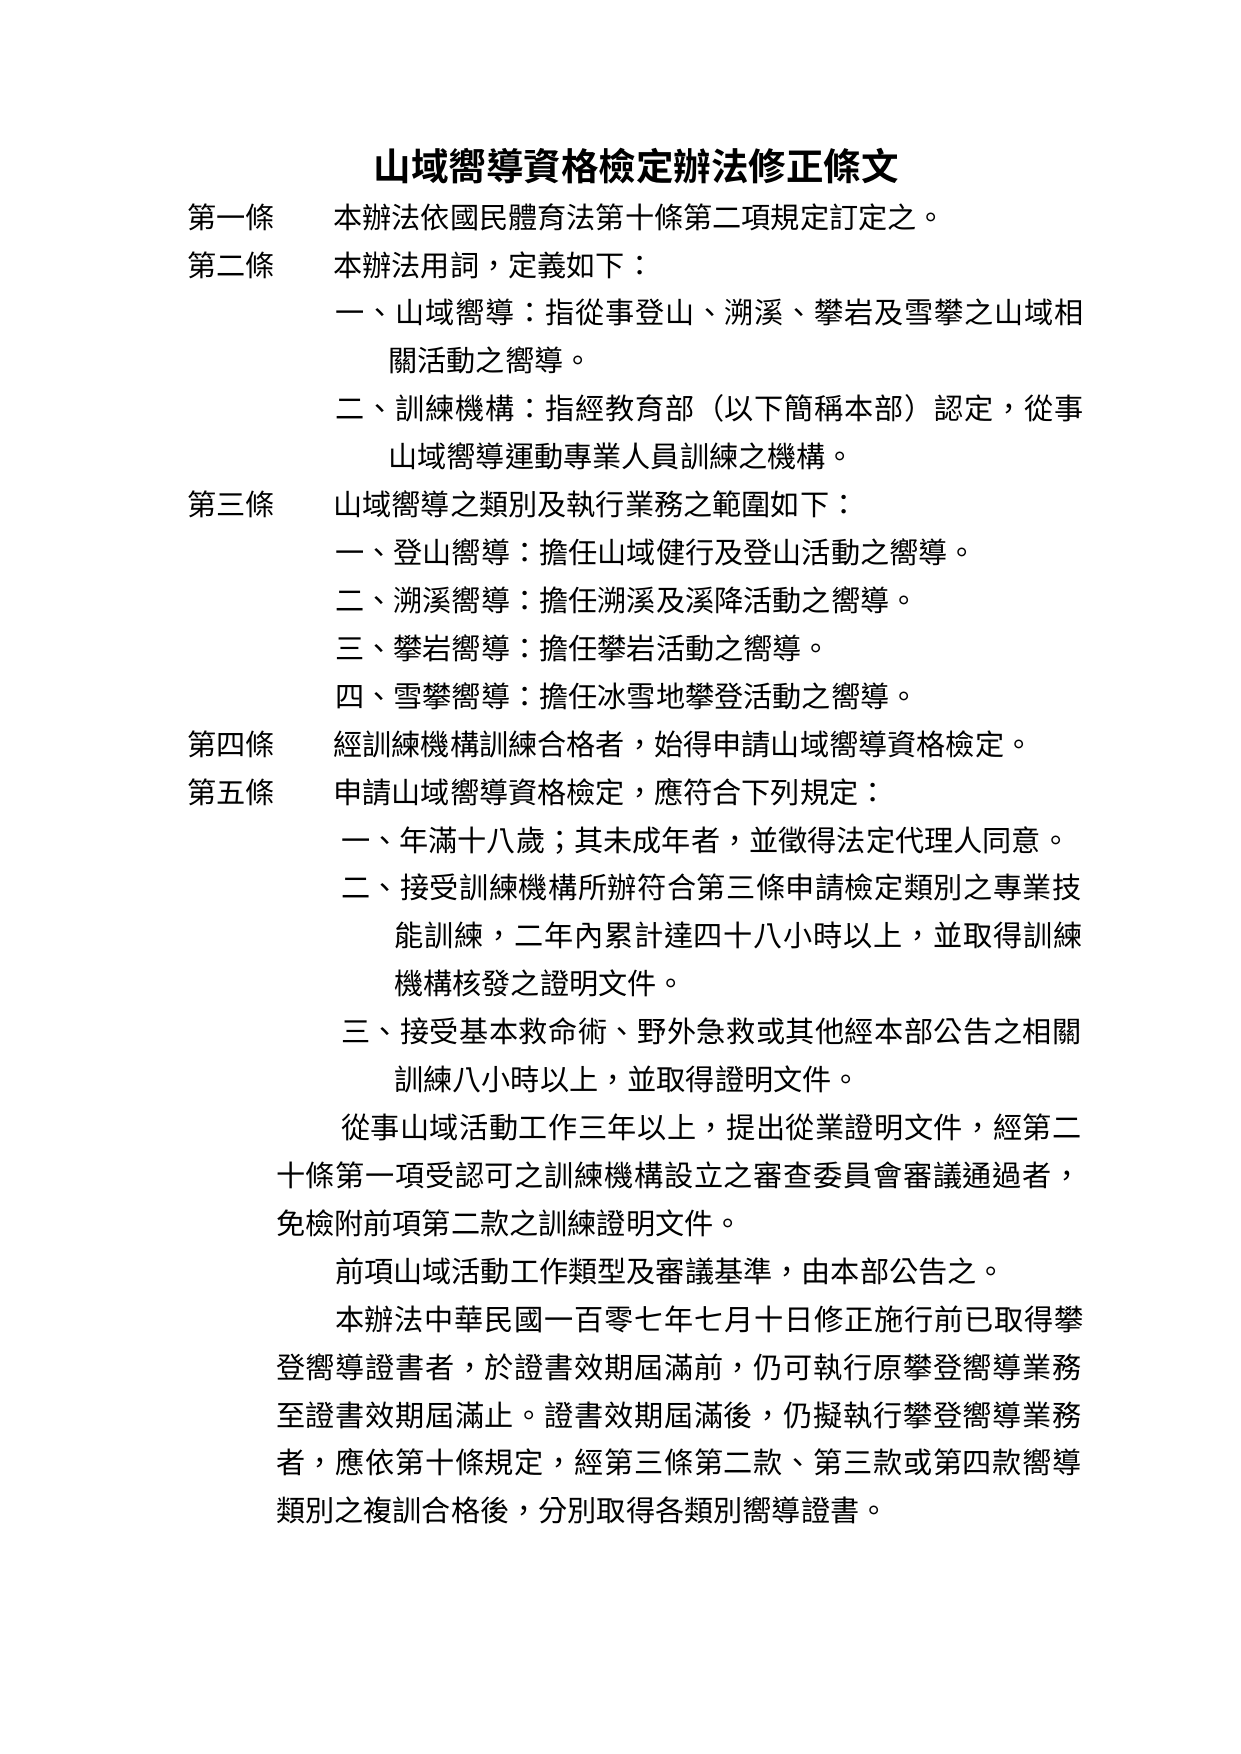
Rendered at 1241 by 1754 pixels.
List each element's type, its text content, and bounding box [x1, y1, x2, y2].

text 一、登山嚮導：擔任山域健行及登山活動之嚮導。 [335, 525, 1084, 573]
text 第五條 申請山域嚮導資格檢定，應符合下列規定： [187, 765, 1084, 813]
text 三、接受基本救命術、野外急救或其他經本部公告之相關訓練八小時以上，並取得證明文件。 [341, 1004, 1084, 1100]
text 從事山域活動工作三年以上，提出從業證明文件，經第二十條第一項受認可之訓練機構設立之審查委員會審議通過者，免檢附前項第二款之訓練證明文件。 [276, 1100, 1084, 1244]
text 一、年滿十八歲；其未成年者，並徵得法定代理人同意。 [341, 813, 1084, 861]
text 四、雪攀嚮導：擔任冰雪地攀登活動之嚮導。 [335, 669, 1084, 717]
text 三、攀岩嚮導：擔任攀岩活動之嚮導。 [335, 621, 1084, 669]
text 前項山域活動工作類型及審議基準，由本部公告之。 [187, 1244, 1084, 1292]
text 第四條 經訓練機構訓練合格者，始得申請山域嚮導資格檢定。 [187, 717, 1084, 765]
text 二、溯溪嚮導：擔任溯溪及溪降活動之嚮導。 [335, 573, 1084, 621]
text 二、訓練機構：指經教育部（以下簡稱本部）認定，從事山域嚮導運動專業人員訓練之機構。 [335, 381, 1084, 477]
text 第二條 本辦法用詞，定義如下： [187, 238, 1084, 286]
text 山域嚮導資格檢定辦法修正條文 [187, 142, 1084, 190]
text 第一條 本辦法依國民體育法第十條第二項規定訂定之。 [187, 190, 1084, 238]
text 二、接受訓練機構所辦符合第三條申請檢定類別之專業技能訓練，二年內累計達四十八小時以上，並取得訓練機構核發之證明文件。 [341, 861, 1084, 1004]
text 本辦法中華民國一百零七年七月十日修正施行前已取得攀登嚮導證書者，於證書效期屆滿前，仍可執行原攀登嚮導業務至證書效期屆滿止。證書效期屆滿後，仍擬執行攀登嚮導業務者，應依第十條規定，經第三條第二款、第三款或第四款嚮導類別之複訓合格後，分別取得各類別嚮導證書。 [276, 1292, 1084, 1531]
text 第三條 山域嚮導之類別及執行業務之範圍如下： [187, 477, 1084, 525]
text 一、山域嚮導：指從事登山、溯溪、攀岩及雪攀之山域相關活動之嚮導。 [335, 286, 1084, 381]
